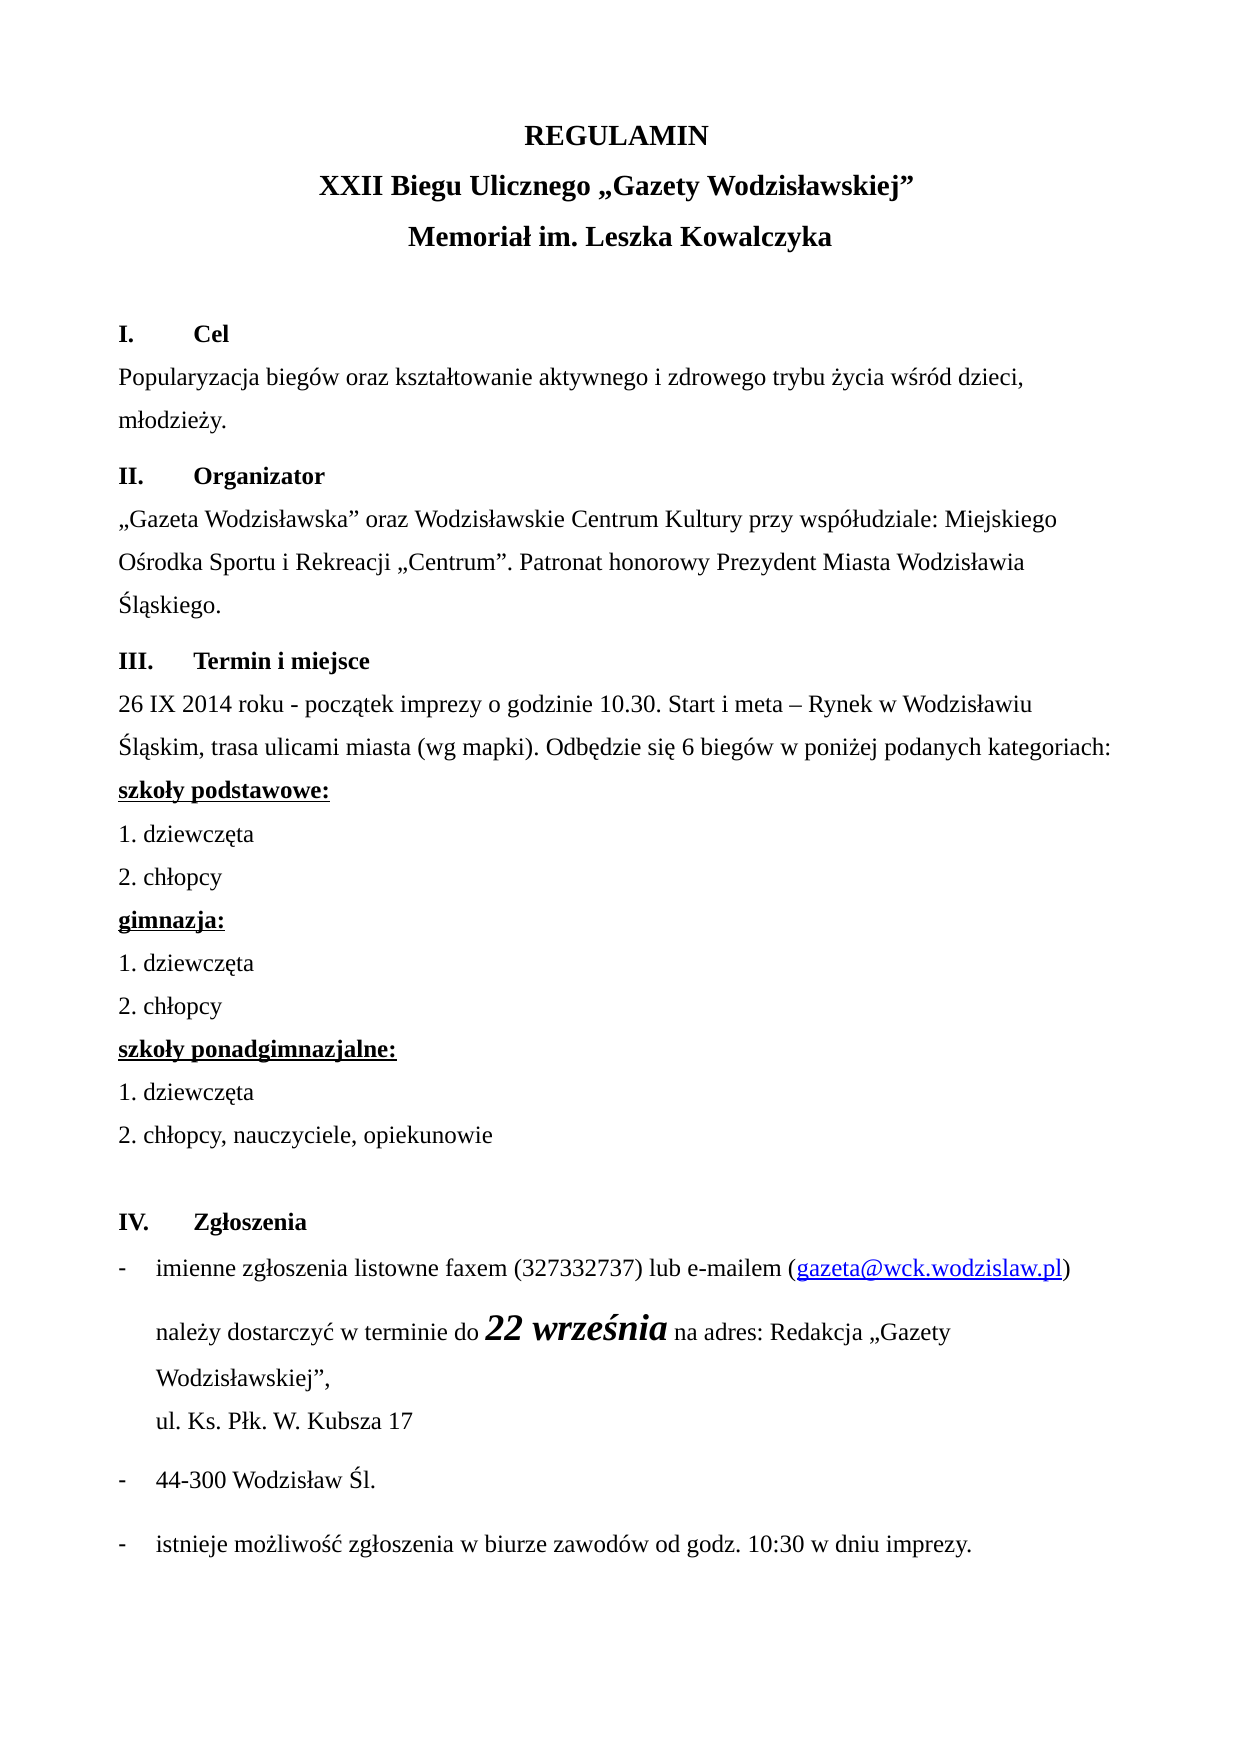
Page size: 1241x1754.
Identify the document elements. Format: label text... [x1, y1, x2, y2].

subtitle Memoriał im. Leszka Kowalczyka [118, 219, 1122, 252]
text 1. dziewczęta [118, 948, 1122, 977]
text szkoły ponadgimnazjalne: [118, 1034, 1122, 1063]
list imienne zgłoszenia listowne faxem (327332737) lub e-mailem (gazeta@wck.wodzislaw.pl) należy dostarczyć w terminie do 22 września na adres: Redakcja „Gazety Wodzisławskiej”, ul. Ks. Płk. W. Kubsza 17 [118, 1250, 1122, 1435]
text 1. dziewczęta [118, 819, 1122, 847]
subtitle Termin i miejsce [118, 646, 1122, 675]
subtitle Zgłoszenia [118, 1207, 1122, 1236]
text szkoły podstawowe: [118, 776, 1122, 804]
list istnieje możliwość zgłoszenia w biurze zawodów od godz. 10:30 w dniu imprezy. [118, 1525, 1122, 1559]
text 2. chłopcy [118, 991, 1122, 1020]
text gimnazja: [118, 905, 1122, 934]
text 2. chłopcy, nauczyciele, opiekunowie [118, 1121, 1122, 1149]
text XXII Biegu Ulicznego „Gazety Wodzisławskiej” [118, 168, 1122, 202]
title REGULAMIN [118, 118, 1122, 152]
subtitle Organizator [118, 461, 1122, 490]
text 26 IX 2014 roku - początek imprezy o godzinie 10.30. Start i meta – Rynek w Wodzisławiu Śląskim, trasa ulicami miasta (wg mapki). Odbędzie się 6 biegów w poniżej podanych kategoriach: [118, 689, 1122, 761]
text 1. dziewczęta [118, 1077, 1122, 1106]
text „Gazeta Wodzisławska” oraz Wodzisławskie Centrum Kultury przy współudziale: Miejskiego Ośrodka Sportu i Rekreacji „Centrum”. Patronat honorowy Prezydent Miasta Wodzisławia Śląskiego. [118, 504, 1122, 619]
subtitle Cel [118, 319, 1122, 348]
text 2. chłopcy [118, 862, 1122, 891]
text Popularyzacja biegów oraz kształtowanie aktywnego i zdrowego trybu życia wśród dzieci, młodzieży. [118, 362, 1122, 434]
list 44-300 Wodzisław Śl. [118, 1462, 1122, 1496]
